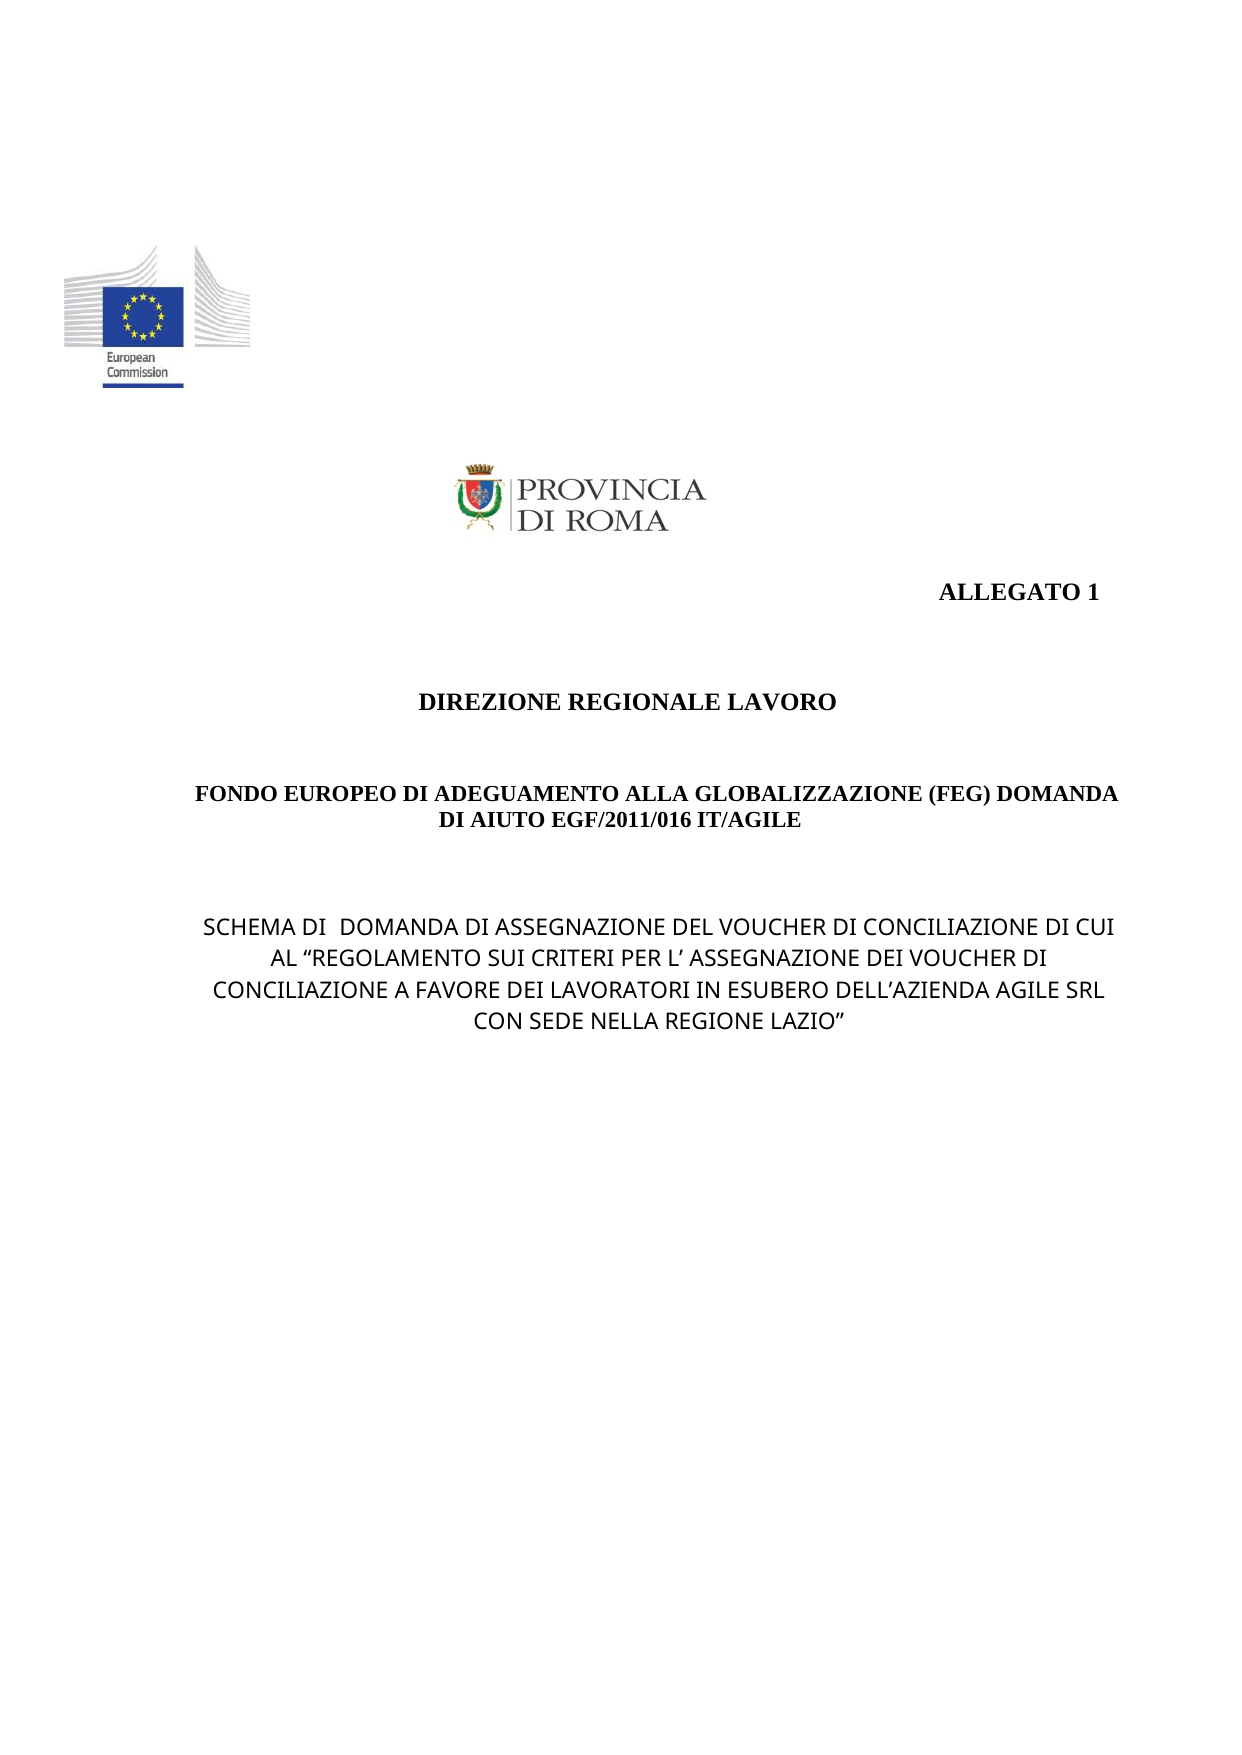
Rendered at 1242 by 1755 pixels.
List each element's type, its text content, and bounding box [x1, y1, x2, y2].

text SCHEMA DI DOMANDA DI ASSEGNAZIONE DEL VOUCHER DI CONCILIAZIONE DI CUI AL “REGOLAMENTO SUI CRITERI PER L’ ASSEGNAZIONE DEI VOUCHER DI CONCILIAZIONE A FAVORE DEI LAVORATORI IN ESUBERO DELL’AZIENDA AGILE SRL CON SEDE NELLA REGIONE LAZIO” [191, 911, 1126, 1036]
text DIREZIONE REGIONALE LAVORO [418, 687, 1148, 716]
text ALLEGATO 1 [52, 577, 1099, 605]
text FONDO EUROPEO DI ADEGUAMENTO ALLA GLOBALIZZAZIONE (FEG) DOMANDA DI AIUTO EGF/2011/016 IT/AGILE [195, 780, 1126, 832]
